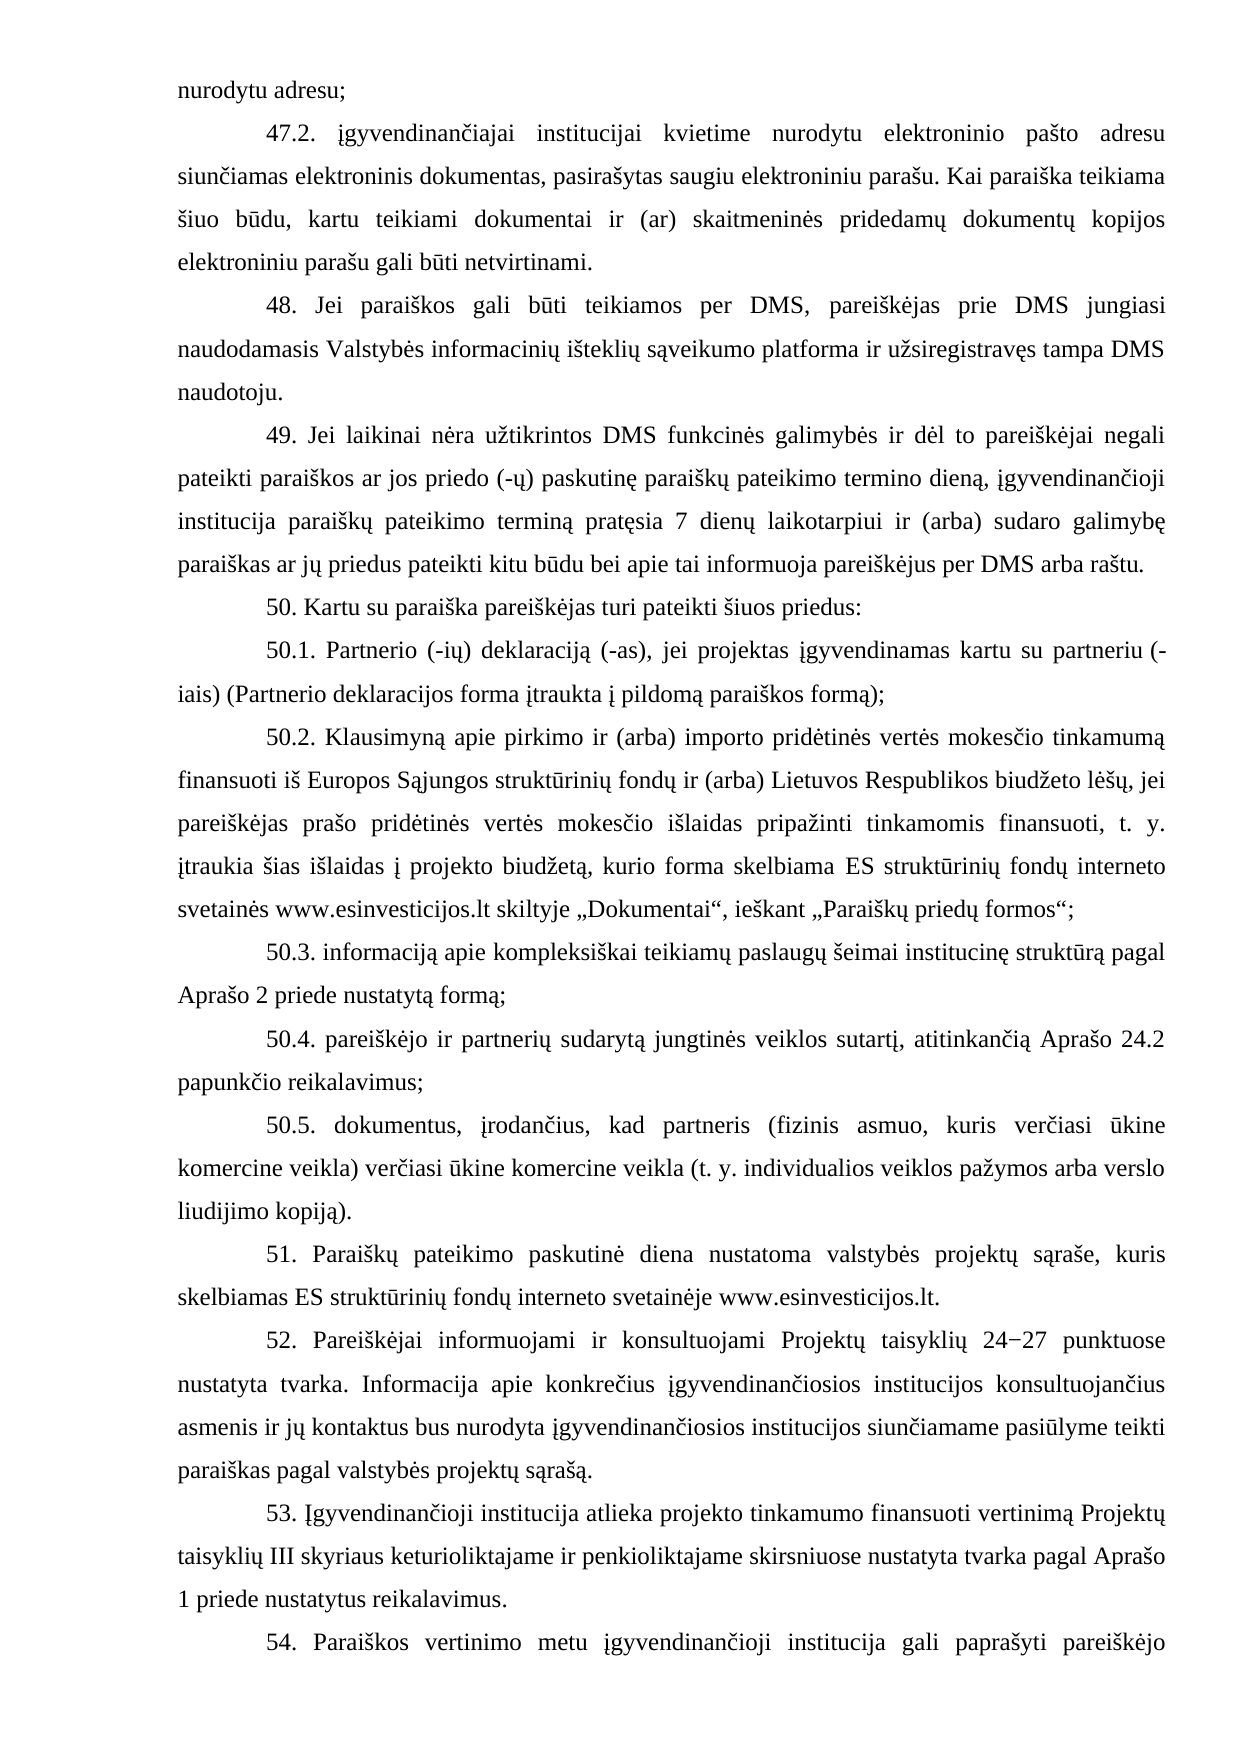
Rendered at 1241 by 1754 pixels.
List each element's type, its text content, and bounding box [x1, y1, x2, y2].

text 50.2. Klausimyną apie pirkimo ir (arba) importo pridėtinės vertės mokesčio tinkamumą finansuoti iš Europos Sąjungos struktūrinių fondų ir (arba) Lietuvos Respublikos biudžeto lėšų, jei pareiškėjas prašo pridėtinės vertės mokesčio išlaidas pripažinti tinkamomis finansuoti, t. y. įtraukia šias išlaidas į projekto biudžetą, kurio forma skelbiama ES struktūrinių fondų interneto svetainės www.esinvesticijos.lt skiltyje „Dokumentai“, ieškant „Paraiškų priedų formos“; [177, 722, 1166, 923]
text 54. Paraiškos vertinimo metu įgyvendinančioji institucija gali paprašyti pareiškėjo [177, 1627, 1166, 1656]
text nurodytu adresu; [177, 75, 1166, 104]
text 52. Pareiškėjai informuojami ir konsultuojami Projektų taisyklių 24−27 punktuose nustatyta tvarka. Informacija apie konkrečius įgyvendinančiosios institucijos konsultuojančius asmenis ir jų kontaktus bus nurodyta įgyvendinančiosios institucijos siunčiamame pasiūlyme teikti paraiškas pagal valstybės projektų sąrašą. [177, 1326, 1166, 1484]
text 50.3. informaciją apie kompleksiškai teikiamų paslaugų šeimai institucinę struktūrą pagal Aprašo 2 priede nustatytą formą; [177, 937, 1166, 1009]
text 50.4. pareiškėjo ir partnerių sudarytą jungtinės veiklos sutartį, atitinkančią Aprašo 24.2 papunkčio reikalavimus; [177, 1024, 1166, 1096]
text 49. Jei laikinai nėra užtikrintos DMS funkcinės galimybės ir dėl to pareiškėjai negali pateikti paraiškos ar jos priedo (-ų) paskutinę paraiškų pateikimo termino dieną, įgyvendinančioji institucija paraiškų pateikimo terminą pratęsia 7 dienų laikotarpiui ir (arba) sudaro galimybę paraiškas ar jų priedus pateikti kitu būdu bei apie tai informuoja pareiškėjus per DMS arba raštu. [177, 420, 1166, 578]
text 53. Įgyvendinančioji institucija atlieka projekto tinkamumo finansuoti vertinimą Projektų taisyklių III skyriaus keturioliktajame ir penkioliktajame skirsniuose nustatyta tvarka pagal Aprašo 1 priede nustatytus reikalavimus. [177, 1498, 1166, 1613]
text 50.1. Partnerio (-ių) deklaraciją (-as), jei projektas įgyvendinamas kartu su partneriu (-iais) (Partnerio deklaracijos forma įtraukta į pildomą paraiškos formą); [177, 636, 1166, 707]
text 51. Paraiškų pateikimo paskutinė diena nustatoma valstybės projektų sąraše, kuris skelbiamas ES struktūrinių fondų interneto svetainėje www.esinvesticijos.lt. [177, 1239, 1166, 1311]
text 50. Kartu su paraiška pareiškėjas turi pateikti šiuos priedus: [177, 592, 1166, 621]
text 50.5. dokumentus, įrodančius, kad partneris (fizinis asmuo, kuris verčiasi ūkine komercine veikla) verčiasi ūkine komercine veikla (t. y. individualios veiklos pažymos arba verslo liudijimo kopiją). [177, 1110, 1166, 1225]
text 48. Jei paraiškos gali būti teikiamos per DMS, pareiškėjas prie DMS jungiasi naudodamasis Valstybės informacinių išteklių sąveikumo platforma ir užsiregistravęs tampa DMS naudotoju. [177, 291, 1166, 406]
text 47.2. įgyvendinančiajai institucijai kvietime nurodytu elektroninio pašto adresu siunčiamas elektroninis dokumentas, pasirašytas saugiu elektroniniu parašu. Kai paraiška teikiama šiuo būdu, kartu teikiami dokumentai ir (ar) skaitmeninės pridedamų dokumentų kopijos elektroniniu parašu gali būti netvirtinami. [177, 118, 1166, 276]
